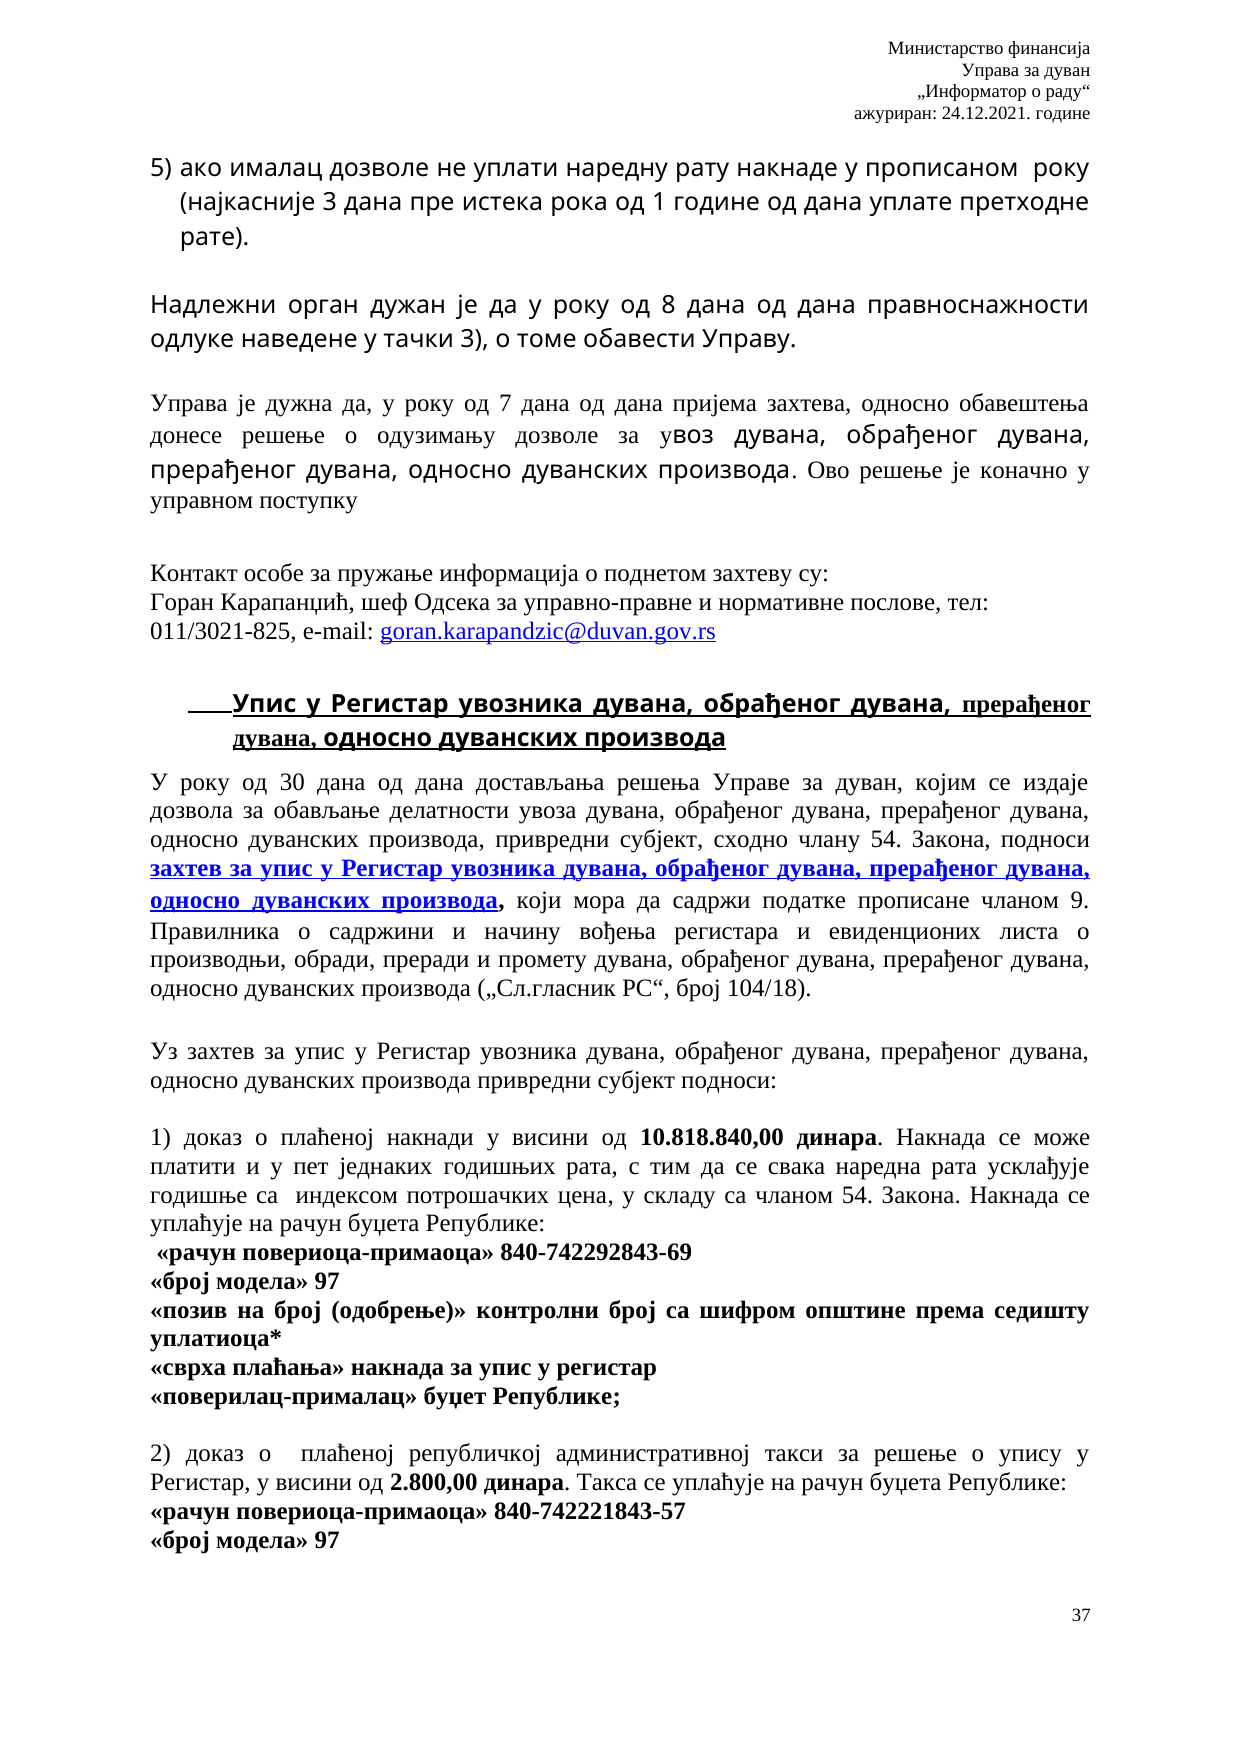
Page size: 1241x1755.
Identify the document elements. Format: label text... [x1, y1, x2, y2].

text Управа је дужна да, у року од 7 дана од дана пријема захтева, односно обавештења донесе решење о одузимању дозволе за увоз дувана, обрађеног дувана, прерађеног дувана, односно дуванских производа. Ово решење је коначно у управном поступку [150, 388, 1090, 514]
text «рачун повериоца-примаоца» 840-742292843-69 [150, 1237, 1090, 1266]
text Надлежни орган дужан је да у року од 8 дана од дана правноснажности одлуке наведене у тачки 3), о томе обавести Управу. [150, 286, 1090, 354]
text У року од 30 дана од дана достављања решења Управе за дуван, којим се издаје дозвола за обављање делатности увоза дувана, обрађеног дувана, прерађеног дувана, односно дуванских производа, привредни субјект, сходно члану 54. Закона, подноси захтев за упис у Регистар увозника дувана, обрађеног дувана, прерађеног дувана, [150, 767, 1090, 878]
text Горан Карапанџић, шеф Одсека за управно-правне и нормативне послове, тел: 011/3021-825, е-mail: goran.karapandzic@duvan.gov.rs [150, 587, 1090, 645]
text «број модела» 97 [150, 1266, 1090, 1295]
list ако ималац дозволе не уплати наредну рату накнаде у прописаном року (најкасније 3 дана пре истека рока од 1 године од дана уплате претходне рате). [150, 150, 1090, 252]
text «позив на број (одобрење)» контролни број са шифром општине према седишту уплатиоца* [150, 1295, 1090, 1352]
text односно дуванских производа, који мора да садржи податке прописане чланом 9. Правилника о садржини и начину вођења регистара и евиденционих листа о производњи, обради, преради и промету дувана, обрађеног дувана, прерађеног дувана, односно дуванских производа („Сл.гласник РС“, број 104/18). [150, 879, 1090, 1002]
text Контакт особе за пружање информација о поднетом захтеву су: [150, 558, 1090, 587]
text 2) доказ о плаћеној републичкој административној такси за решење о упису у Регистар, у висини од 2.800,00 динара. Такса се уплаћује на рачун буџета Републике: [150, 1438, 1090, 1496]
subtitle Упис у Регистар увозника дувана, обрађеног дувана, прерађеног дувана, односно дуванских производа [187, 686, 1090, 754]
text «рачун повериоца-примаоца» 840-742221843-57 [150, 1496, 1090, 1525]
text Уз захтев за упис у Регистар увозника дувана, обрађеног дувана, прерађеног дувана, односно дуванских производа привредни субјект подноси: [150, 1036, 1090, 1093]
text 1) доказ о плаћеној накнади у висини од 10.818.840,00 динара. Накнада се може платити и у пет једнаких годишњих рата, с тим да се свака наредна рата усклађује годишње са индексом потрошачких цена, у складу са чланом 54. Закона. Накнада се уплаћује на рачун буџета Републике: [150, 1122, 1090, 1237]
text «сврха плаћања» накнада за упис у регистар [150, 1352, 1090, 1381]
text «поверилац-прималац» буџет Републике; [150, 1381, 1090, 1410]
text «број модела» 97 [150, 1525, 1090, 1553]
